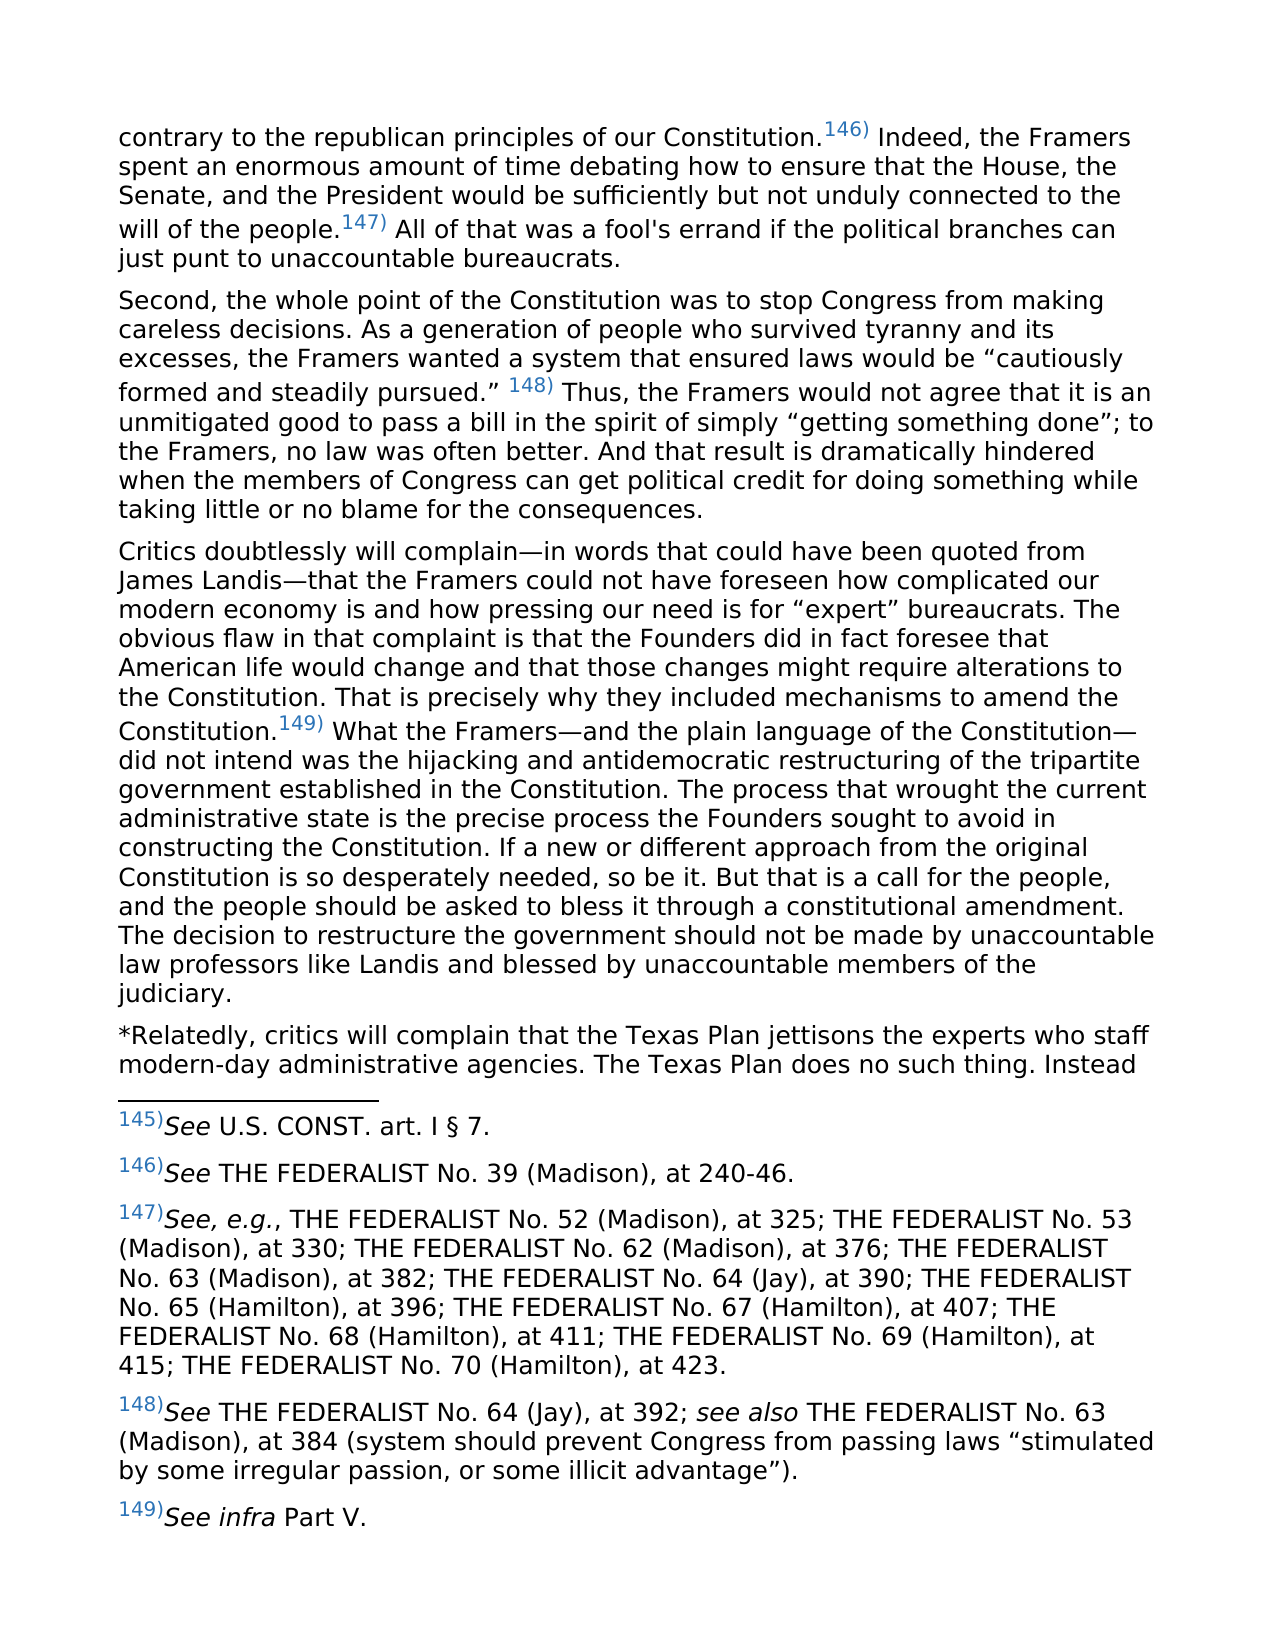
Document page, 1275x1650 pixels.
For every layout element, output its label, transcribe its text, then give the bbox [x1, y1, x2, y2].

text Second, the whole point of the Constitution was to stop Congress from making careless decisions. As a generation of people who survived tyranny and its excesses, the Framers wanted a system that ensured laws would be “cautiously formed and steadily pursued.” Thus, the Framers would not agree that it is an unmitigated good to pass a bill in the spirit of simply “getting something done”; to the Framers, no law was often better. And that result is dramatically hindered when the members of Congress can get political credit for doing something while taking little or no blame for the consequences. [118, 286, 1157, 524]
text See THE FEDERALIST No. 64 (Jay), at 392; see also THE FEDERALIST No. 63 (Madison), at 384 (system should prevent Congress from passing laws “stimulated by some irregular passion, or some illicit advantage”). [118, 1393, 1157, 1485]
text contrary to the republican principles of our Constitution. Indeed, the Framers spent an enormous amount of time debating how to ensure that the House, the Senate, and the President would be sufficiently but not unduly connected to the will of the people. All of that was a fool's errand if the political branches can just punt to unaccountable bureaucrats. [118, 118, 1157, 274]
text See U.S. CONST. art. I § 7. [118, 1107, 1157, 1141]
text See infra Part V. [118, 1498, 1157, 1532]
text *Relatedly, critics will complain that the Texas Plan jettisons the experts who staff modern-day administrative agencies. The Texas Plan does no such thing. Instead [118, 1021, 1157, 1079]
text See THE FEDERALIST No. 39 (Madison), at 240-46. [118, 1154, 1157, 1188]
text Critics doubtlessly will complain—in words that could have been quoted from James Landis—that the Framers could not have foreseen how complicated our modern economy is and how pressing our need is for “expert” bureaucrats. The obvious flaw in that complaint is that the Founders did in fact foresee that American life would change and that those changes might require alterations to the Constitution. That is precisely why they included mechanisms to amend the Constitution. What the Framers—and the plain language of the Constitution—did not intend was the hijacking and antidemocratic restructuring of the tripartite government established in the Constitution. The process that wrought the current administrative state is the precise process the Founders sought to avoid in constructing the Constitution. If a new or different approach from the original Constitution is so desperately needed, so be it. But that is a call for the people, and the people should be asked to bless it through a constitutional amendment. The decision to restructure the government should not be made by unaccountable law professors like Landis and blessed by unaccountable members of the judiciary. [118, 537, 1157, 1008]
text See, e.g., THE FEDERALIST No. 52 (Madison), at 325; THE FEDERALIST No. 53 (Madison), at 330; THE FEDERALIST No. 62 (Madison), at 376; THE FEDERALIST No. 63 (Madison), at 382; THE FEDERALIST No. 64 (Jay), at 390; THE FEDERALIST No. 65 (Hamilton), at 396; THE FEDERALIST No. 67 (Hamilton), at 407; THE FEDERALIST No. 68 (Hamilton), at 411; THE FEDERALIST No. 69 (Hamilton), at 415; THE FEDERALIST No. 70 (Hamilton), at 423. [118, 1201, 1157, 1380]
